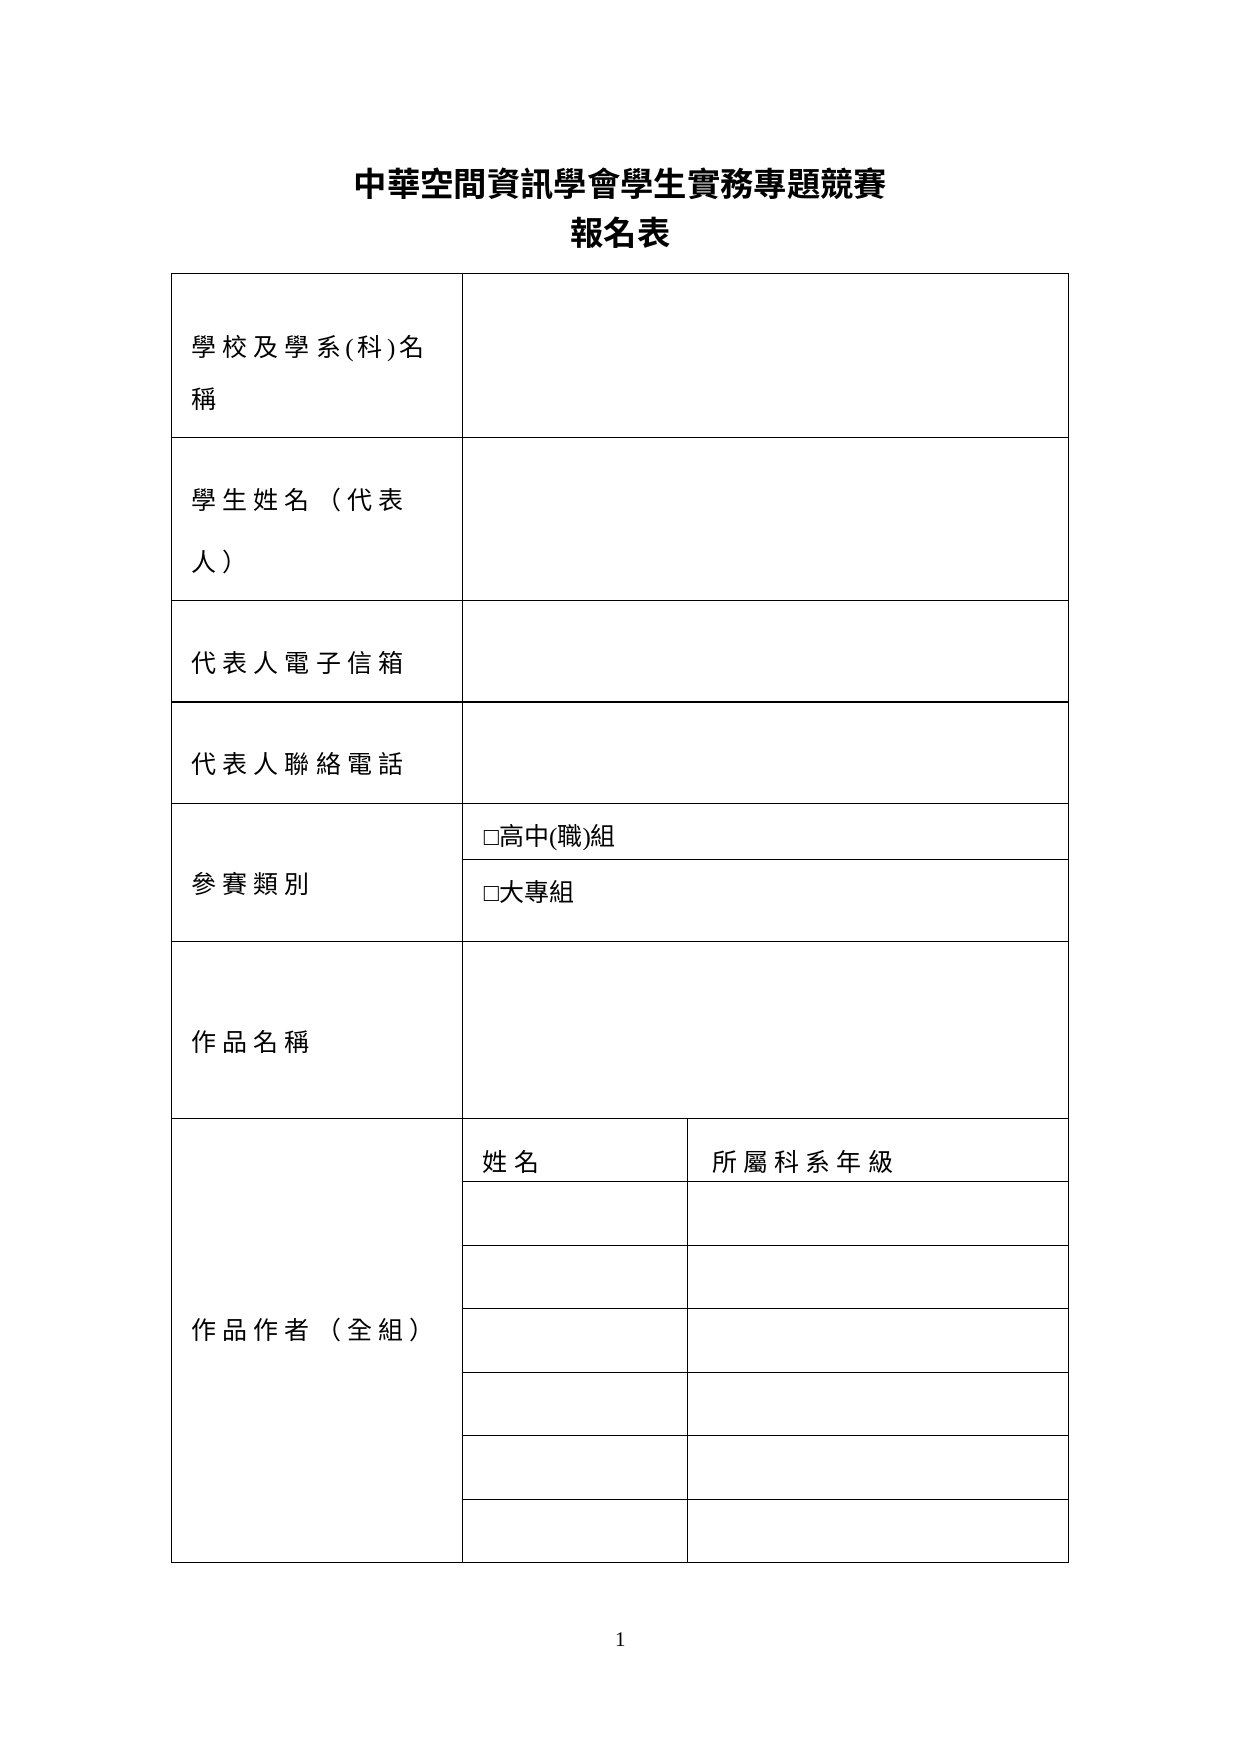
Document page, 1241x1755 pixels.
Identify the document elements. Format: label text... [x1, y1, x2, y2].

table_cell [463, 1436, 687, 1499]
text 中華空間資訊學會學生實務專題競賽 [125, 158, 1115, 206]
table_cell 作品名稱 [172, 942, 462, 1117]
table_cell [688, 1246, 1068, 1308]
table_cell [688, 1309, 1068, 1372]
table_cell [463, 942, 1068, 1117]
table_cell [463, 1373, 687, 1435]
table_cell [463, 438, 1068, 600]
table_cell [463, 1500, 687, 1562]
table_cell 代表人電子信箱 [172, 601, 462, 701]
table_cell [688, 1500, 1068, 1562]
table_cell □大專組 [463, 860, 1068, 941]
table_cell [463, 1246, 687, 1308]
table_cell [463, 1309, 687, 1372]
table_cell 作品作者（全組） [172, 1119, 462, 1562]
table_cell □高中(職)組 [463, 804, 1068, 859]
table_cell [463, 1182, 687, 1244]
table_cell 姓名 [463, 1119, 687, 1181]
table_cell 代表人聯絡電話 [172, 703, 462, 802]
table_cell [688, 1373, 1068, 1435]
table_header 學校及學系(科)名稱 [172, 274, 462, 437]
text 報名表 [125, 206, 1115, 254]
table_cell 所屬科系年級 [688, 1119, 1068, 1181]
table_cell [463, 601, 1068, 701]
table_cell [463, 703, 1068, 802]
table_header [463, 274, 1068, 437]
table_cell 參賽類別 [172, 804, 462, 941]
table_cell [688, 1436, 1068, 1499]
table_cell [688, 1182, 1068, 1244]
table_cell 學生姓名（代表人） [172, 438, 462, 600]
